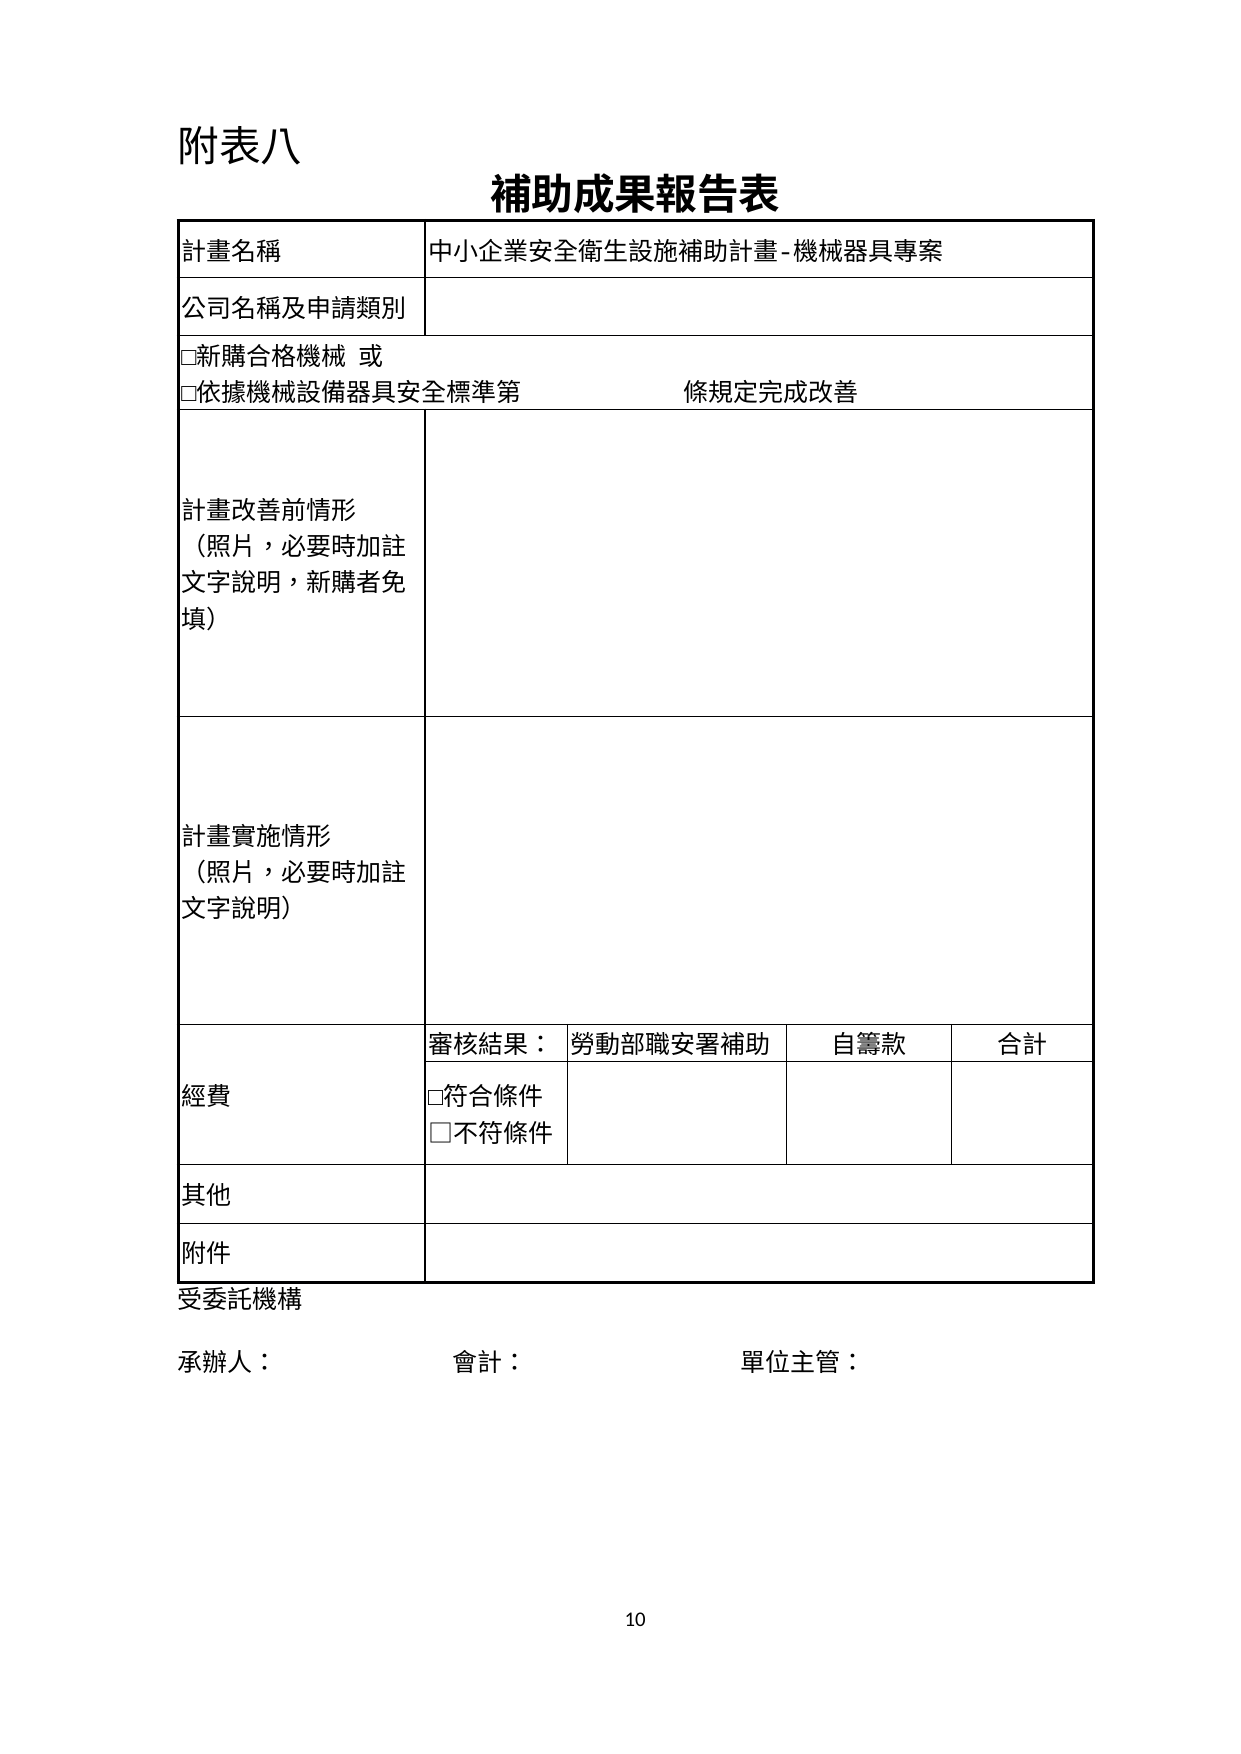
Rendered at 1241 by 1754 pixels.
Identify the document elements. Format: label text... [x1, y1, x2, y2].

table_cell 審核結果： [426, 1025, 567, 1061]
table_cell [787, 1062, 951, 1164]
table_cell 附件 [180, 1224, 424, 1281]
text 附表八 [177, 123, 1092, 171]
table_cell [426, 1224, 1092, 1281]
table_cell [426, 278, 1092, 335]
table_header 中小企業安全衛生設施補助計畫-機械器具專案 [426, 222, 1092, 277]
table_cell 公司名稱及申請類別 [180, 278, 424, 335]
text 補助成果報告表 [177, 171, 1092, 219]
text 受委託機構 [177, 1284, 1092, 1315]
table_cell 經費 [180, 1025, 424, 1164]
table_cell 自籌款 [787, 1025, 951, 1061]
table_cell [426, 410, 1092, 716]
table_cell [426, 1165, 1092, 1222]
table_cell [952, 1062, 1092, 1164]
table_cell 計畫改善前情形 （照片，必要時加註文字說明，新購者免填） [180, 410, 424, 716]
table_cell □符合條件 □不符條件 [426, 1062, 567, 1164]
table_cell 計畫實施情形 （照片，必要時加註文字說明） [180, 717, 424, 1024]
table_cell 合計 [952, 1025, 1092, 1061]
text 承辦人： 會計： 單位主管： [177, 1346, 1092, 1377]
table_cell [426, 717, 1092, 1024]
table_header 計畫名稱 [180, 222, 424, 277]
table_cell [568, 1062, 786, 1164]
table_cell 其他 [180, 1165, 424, 1222]
table_cell 勞動部職安署補助 [568, 1025, 786, 1061]
table_cell □新購合格機械 或 □依據機械設備器具安全標準第 條規定完成改善 [180, 336, 1092, 408]
